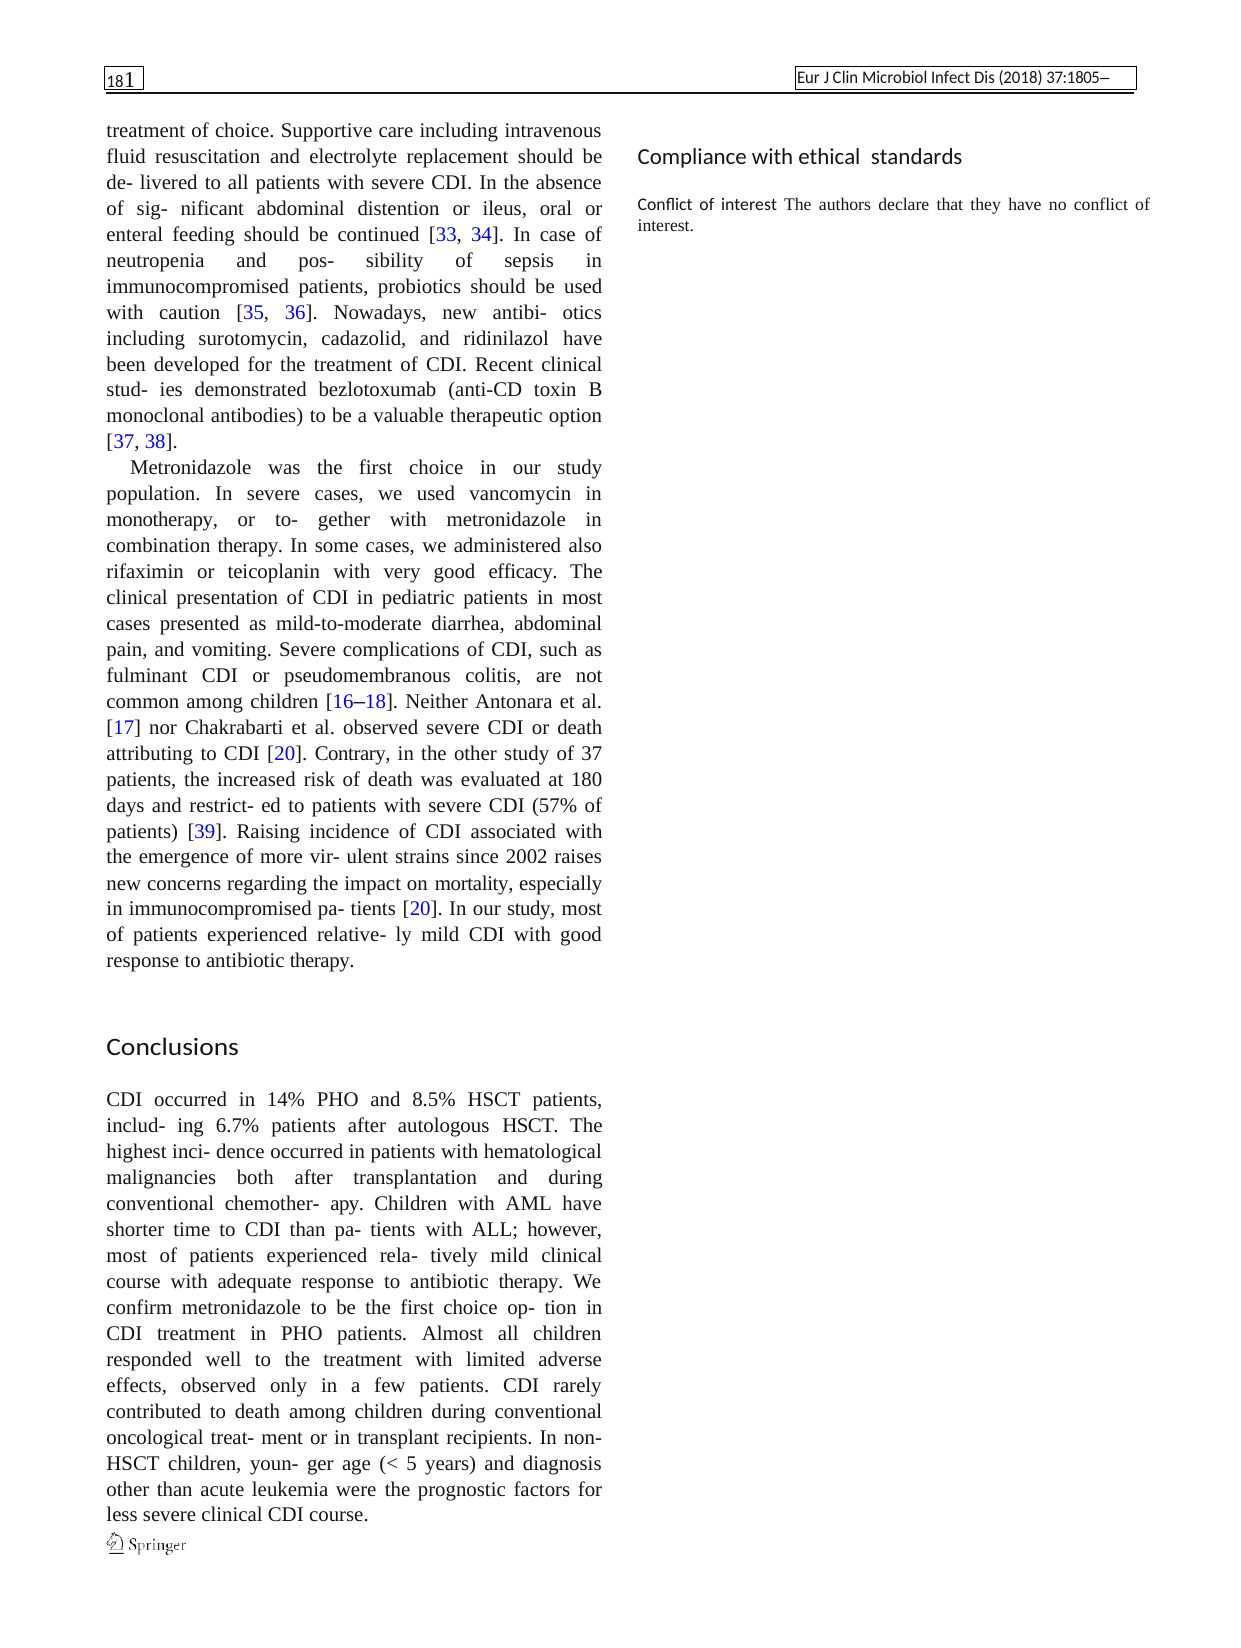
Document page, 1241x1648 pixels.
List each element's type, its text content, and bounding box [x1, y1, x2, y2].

text Conflict of interest The authors declare that they have no conflict of interest. [637, 194, 1151, 236]
text treatment of choice. Supportive care including intravenous fluid resuscitation and electrolyte replacement should be de- livered to all patients with severe CDI. In the absence of sig- nificant abdominal distention or ileus, oral or enteral feeding should be continued [33, 34]. In case of neutropenia and pos- sibility of sepsis in immunocompromised patients, probiotics should be used with caution [35, 36]. Nowadays, new antibi- otics including surotomycin, cadazolid, and ridinilazol have been developed for the treatment of CDI. Recent clinical stud- ies demonstrated bezlotoxumab (anti-CD toxin B monoclonal antibodies) to be a valuable therapeutic option [37, 38]. [106, 118, 602, 453]
text CDI occurred in 14% PHO and 8.5% HSCT patients, includ- ing 6.7% patients after autologous HSCT. The highest inci- dence occurred in patients with hematological malignancies both after transplantation and during conventional chemother- apy. Children with AML have shorter time to CDI than pa- tients with ALL; however, most of patients experienced rela- tively mild clinical course with adequate response to antibiotic therapy. We confirm metronidazole to be the first choice op- tion in CDI treatment in PHO patients. Almost all children responded well to the treatment with limited adverse effects, observed only in a few patients. CDI rarely contributed to death among children during conventional oncological treat- ment or in transplant recipients. In non-HSCT children, youn- ger age (< 5 years) and diagnosis other than acute leukemia were the prognostic factors for less severe clinical CDI course. [106, 1087, 602, 1526]
picture [106, 1532, 124, 1554]
subtitle Compliance with ethical standards [637, 142, 1151, 170]
text Metronidazole was the first choice in our study population. In severe cases, we used vancomycin in monotherapy, or to- gether with metronidazole in combination therapy. In some cases, we administered also rifaximin or teicoplanin with very good efficacy. The clinical presentation of CDI in pediatric patients in most cases presented as mild-to-moderate diarrhea, abdominal pain, and vomiting. Severe complications of CDI, such as fulminant CDI or pseudomembranous colitis, are not common among children [16–18]. Neither Antonara et al. [17] nor Chakrabarti et al. observed severe CDI or death attributing to CDI [20]. Contrary, in the other study of 37 patients, the increased risk of death was evaluated at 180 days and restrict- ed to patients with severe CDI (57% of patients) [39]. Raising incidence of CDI associated with the emergence of more vir- ulent strains since 2002 raises new concerns regarding the impact on mortality, especially in immunocompromised pa- tients [20]. In our study, most of patients experienced relative- ly mild CDI with good response to antibiotic therapy. [106, 455, 602, 972]
subtitle Conclusions [106, 1031, 602, 1062]
picture [129, 1538, 186, 1555]
